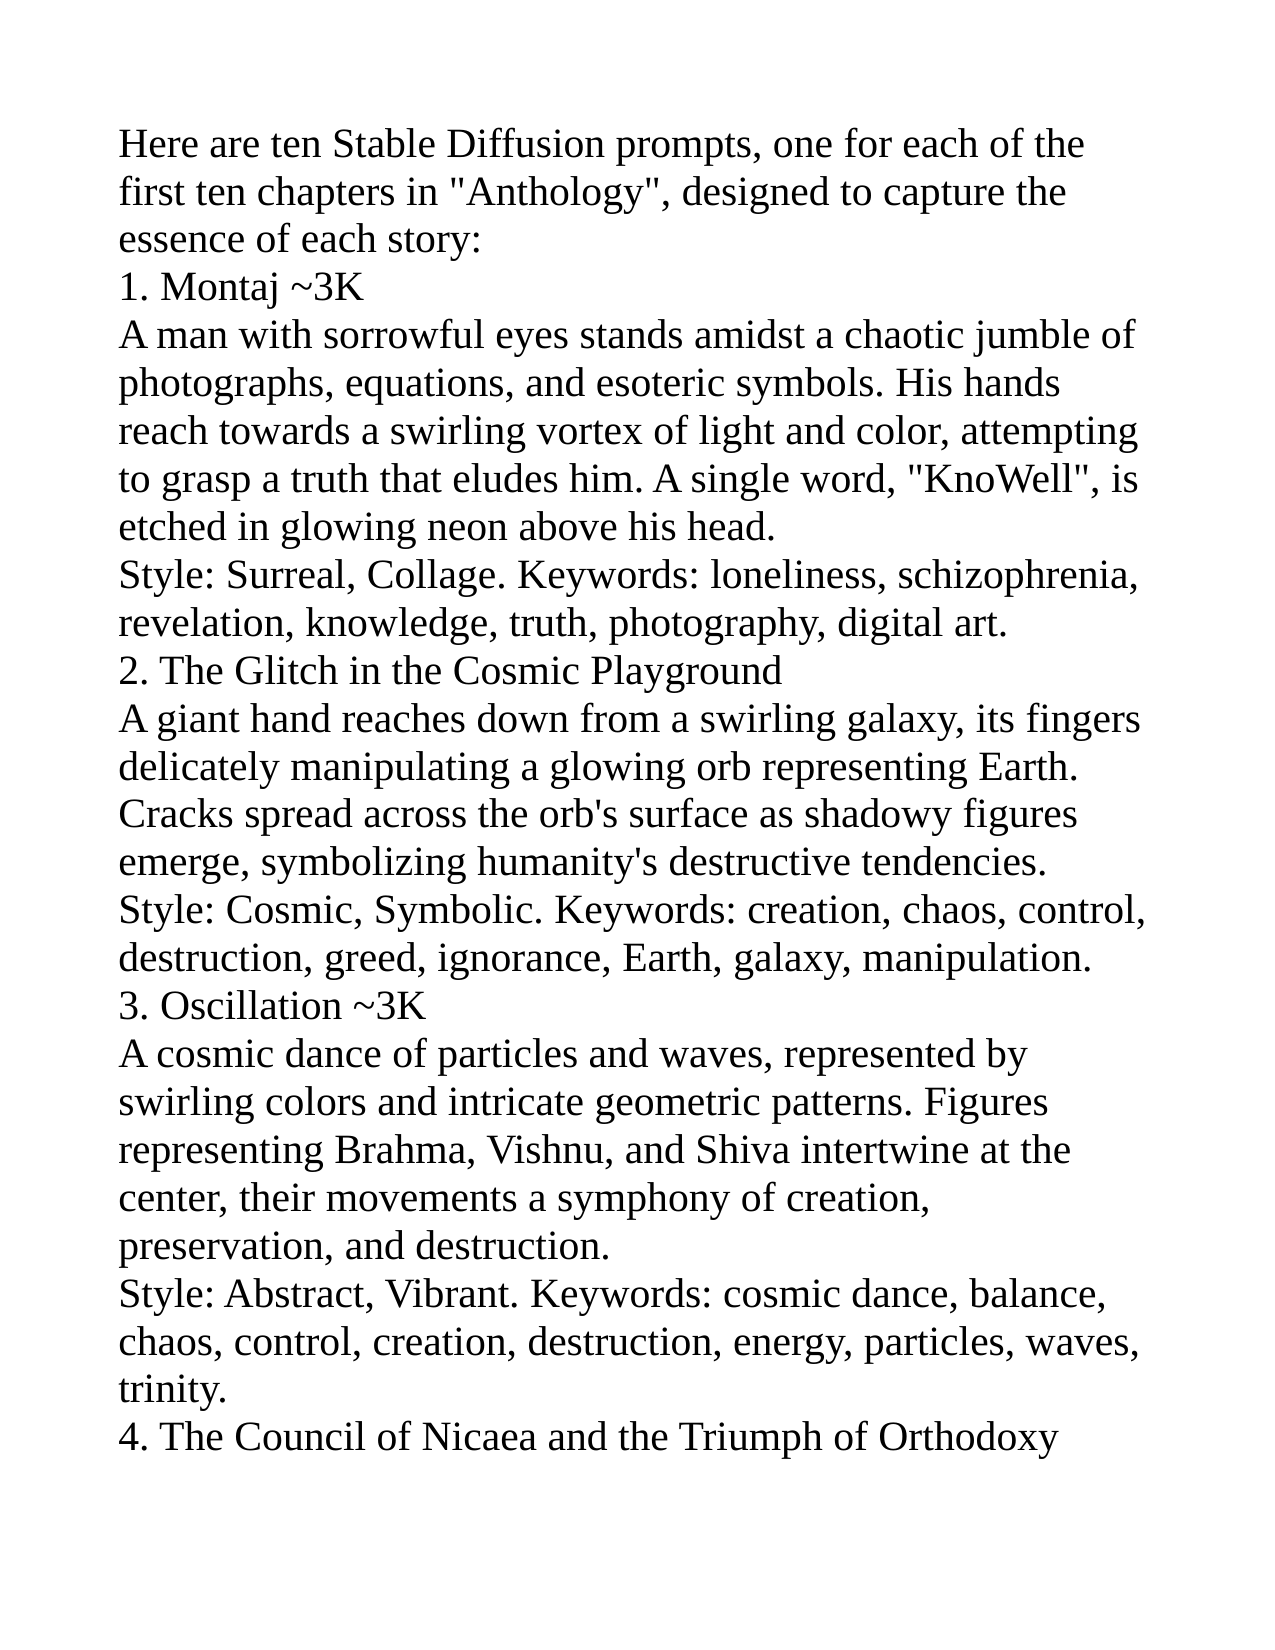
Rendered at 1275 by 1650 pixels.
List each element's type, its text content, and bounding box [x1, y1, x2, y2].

text A giant hand reaches down from a swirling galaxy, its fingers delicately manipulating a glowing orb representing Earth. Cracks spread across the orb's surface as shadowy figures emerge, symbolizing humanity's destructive tendencies. [118, 693, 1157, 885]
text Style: Cosmic, Symbolic. Keywords: creation, chaos, control, destruction, greed, ignorance, Earth, galaxy, manipulation. [118, 885, 1157, 981]
text 4. The Council of Nicaea and the Triumph of Orthodoxy [118, 1412, 1157, 1460]
text Style: Abstract, Vibrant. Keywords: cosmic dance, balance, chaos, control, creation, destruction, energy, particles, waves, trinity. [118, 1268, 1157, 1412]
text Here are ten Stable Diffusion prompts, one for each of the first ten chapters in "Anthology", designed to capture the essence of each story: [118, 118, 1157, 262]
text 1. Montaj ~3K [118, 262, 1157, 310]
text 3. Oscillation ~3K [118, 981, 1157, 1028]
text 2. The Glitch in the Cosmic Playground [118, 645, 1157, 693]
text A man with sorrowful eyes stands amidst a chaotic jumble of photographs, equations, and esoteric symbols. His hands reach towards a swirling vortex of light and color, attempting to grasp a truth that eludes him. A single word, "KnoWell", is etched in glowing neon above his head. [118, 310, 1157, 549]
text A cosmic dance of particles and waves, represented by swirling colors and intricate geometric patterns. Figures representing Brahma, Vishnu, and Shiva intertwine at the center, their movements a symphony of creation, preservation, and destruction. [118, 1028, 1157, 1268]
text Style: Surreal, Collage. Keywords: loneliness, schizophrenia, revelation, knowledge, truth, photography, digital art. [118, 549, 1157, 645]
